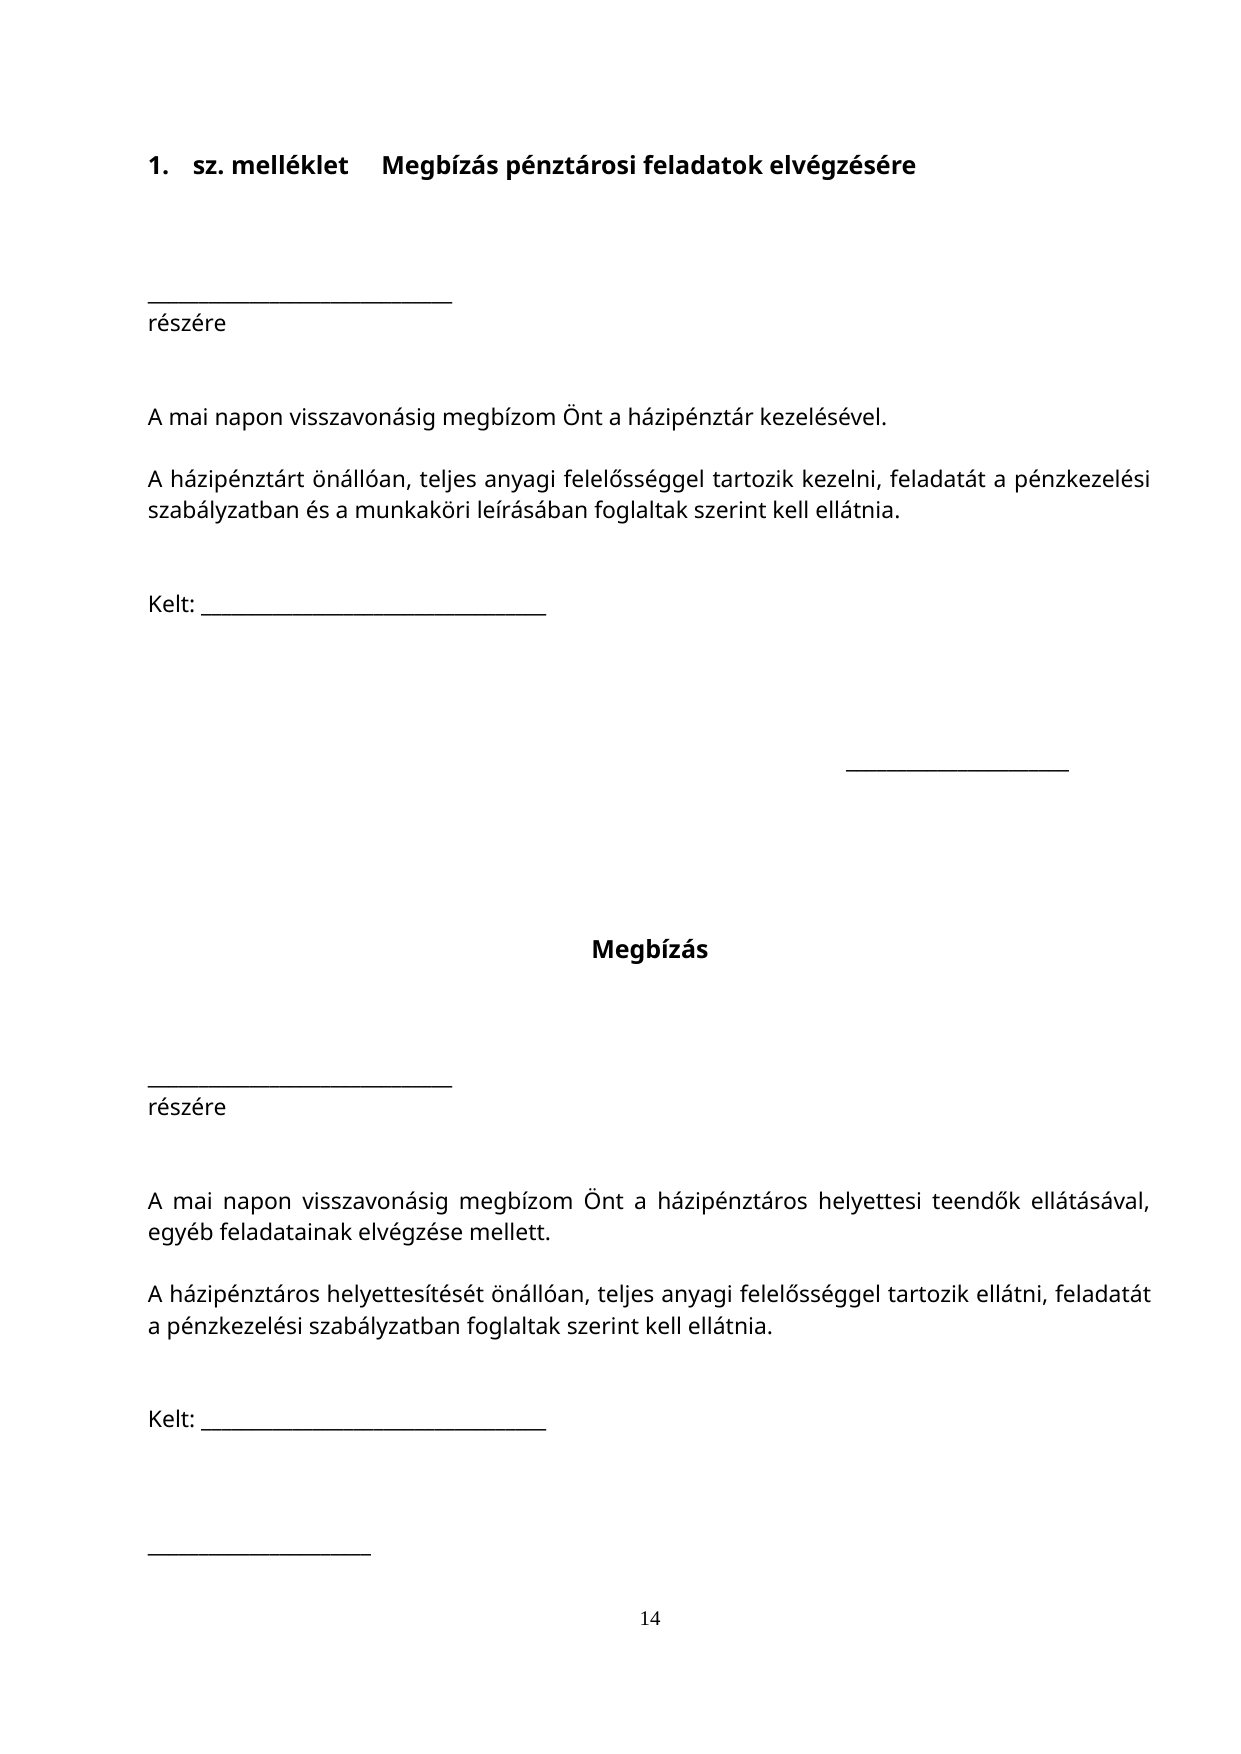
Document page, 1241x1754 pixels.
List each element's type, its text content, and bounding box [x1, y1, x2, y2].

text A mai napon visszavonásig megbízom Önt a házipénztár kezelésével. [148, 401, 1152, 432]
text ______________________ [148, 744, 1152, 776]
text részére [148, 307, 1152, 338]
text A mai napon visszavonásig megbízom Önt a házipénztáros helyettesi teendők ellátásával, egyéb feladatainak elvégzése mellett. [148, 1184, 1152, 1247]
text Kelt: __________________________________ [148, 1403, 1152, 1434]
text részére [148, 1091, 1152, 1122]
text Megbízás [148, 932, 1152, 966]
text ______________________________ [148, 1059, 1152, 1091]
subtitle sz. melléklet Megbízás pénztárosi feladatok elvégzésére [148, 148, 1152, 182]
text ______________________ [148, 1528, 1152, 1559]
text A házipénztáros helyettesítését önállóan, teljes anyagi felelősséggel tartozik ellátni, feladatát a pénzkezelési szabályzatban foglaltak szerint kell ellátnia. [148, 1278, 1152, 1341]
text ______________________________ [148, 276, 1152, 307]
text A házipénztárt önállóan, teljes anyagi felelősséggel tartozik kezelni, feladatát a pénzkezelési szabályzatban és a munkaköri leírásában foglaltak szerint kell ellátnia. [148, 463, 1152, 526]
text Kelt: __________________________________ [148, 588, 1152, 619]
